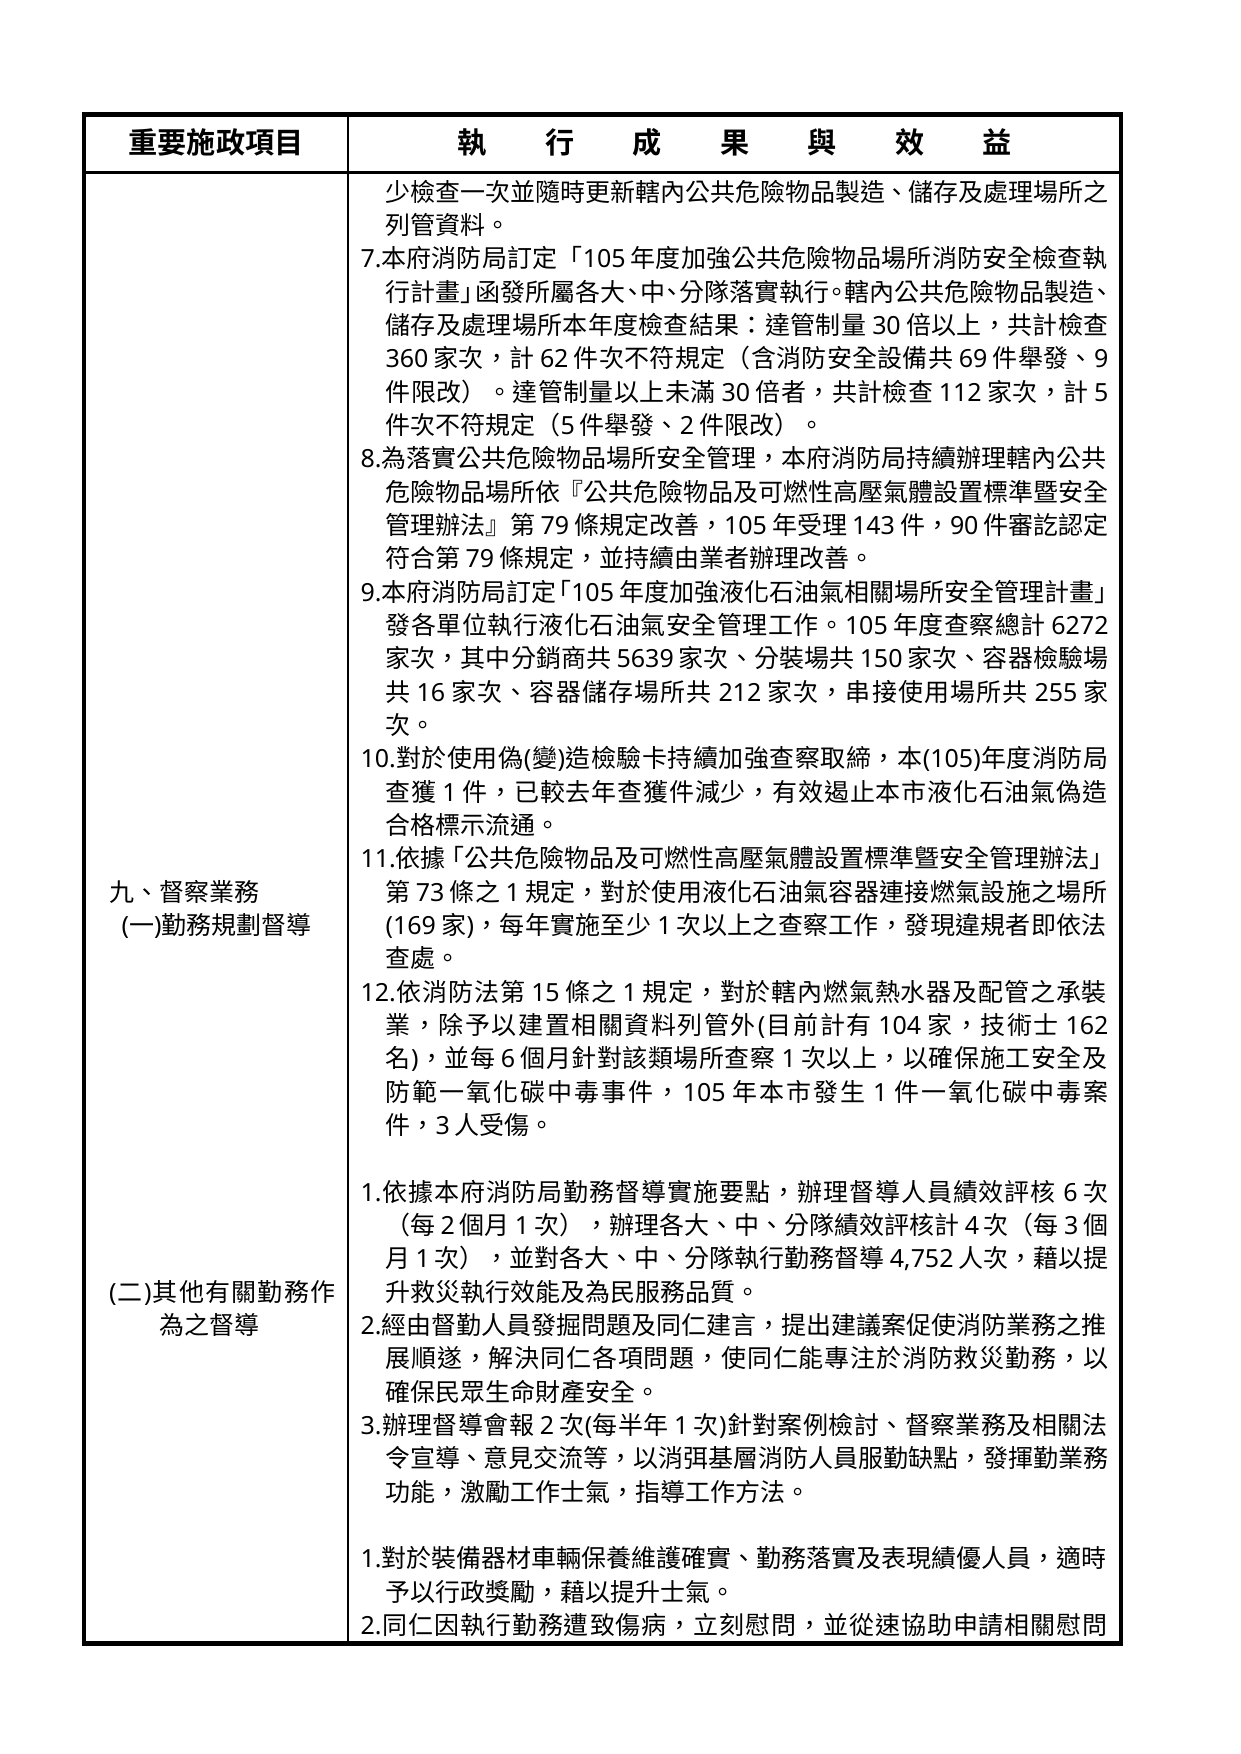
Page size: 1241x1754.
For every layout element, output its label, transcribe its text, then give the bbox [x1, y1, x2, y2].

table_cell 九、督察業務 (一)勤務規劃督導 (二)其他有關勤務作為之督導 [86, 174, 347, 1641]
table_header 重要施政項目 [86, 117, 347, 171]
table_cell 少檢查一次並隨時更新轄內公共危險物品製造、儲存及處理場所之列管資料。 7.本府消防局訂定「105年度加強公共危險物品場所消防安全檢查執行計畫」函發所屬各大、中、分隊落實執行。轄內公共危險物品製造、儲存及處理場所本年度檢查結果：達管制量30倍以上，共計檢查360家次，計62件次不符規定（含消防安全設備共69件舉發、9件限改）。達管制量以上未滿30倍者，共計檢查112家次，計5件次不符規定（5件舉發、2件限改）。 8.為落實公共危險物品場所安全管理，本府消防局持續辦理轄內公共危險物品場所依『公共危險物品及可燃性高壓氣體設置標準暨安全管理辦法』第79條規定改善，105年受理143件，90件審訖認定符合第79條規定，並持續由業者辦理改善。 9.本府消防局訂定「105年度加強液化石油氣相關場所安全管理計畫」發各單位執行液化石油氣安全管理工作。105年度查察總計6272家次，其中分銷商共5639家次、分裝場共150家次、容器檢驗場共16家次、容器儲存場所共212家次，串接使用場所共255家次。 10.對於使用偽(變)造檢驗卡持續加強查察取締，本(105)年度消防局查獲1件，已較去年查獲件減少，有效遏止本市液化石油氣偽造合格標示流通。 11.依據「公共危險物品及可燃性高壓氣體設置標準曁安全管理辦法」第73條之1規定，對於使用液化石油氣容器連接燃氣設施之場所(169家)，每年實施至少1次以上之查察工作，發現違規者即依法查處。 12.依消防法第15條之1規定，對於轄內燃氣熱水器及配管之承裝業，除予以建置相關資料列管外(目前計有104家，技術士162名)，並每6個月針對該類場所查察1次以上，以確保施工安全及防範一氧化碳中毒事件，105年本市發生1件一氧化碳中毒案件，3人受傷。 1.依據本府消防局勤務督導實施要點，辦理督導人員績效評核6次（每2個月1次），辦理各大、中、分隊績效評核計4次（每3個月1次），並對各大、中、分隊執行勤務督導4,752人次，藉以提升救災執行效能及為民服務品質。 2.經由督勤人員發掘問題及同仁建言，提出建議案促使消防業務之推展順遂，解決同仁各項問題，使同仁能專注於消防救災勤務，以確保民眾生命財產安全。 3.辦理督導會報2次(每半年1次)針對案例檢討、督察業務及相關法令宣導、意見交流等，以消弭基層消防人員服勤缺點，發揮勤業務功能，激勵工作士氣，指導工作方法。 1.對於裝備器材車輛保養維護確實、勤務落實及表現績優人員，適時予以行政獎勵，藉以提升士氣。 2.同仁因執行勤務遭致傷病，立刻慰問，並從速協助申請相關慰問 [349, 174, 1119, 1641]
table_header 執 行 成 果 與 效 益 [349, 117, 1119, 171]
